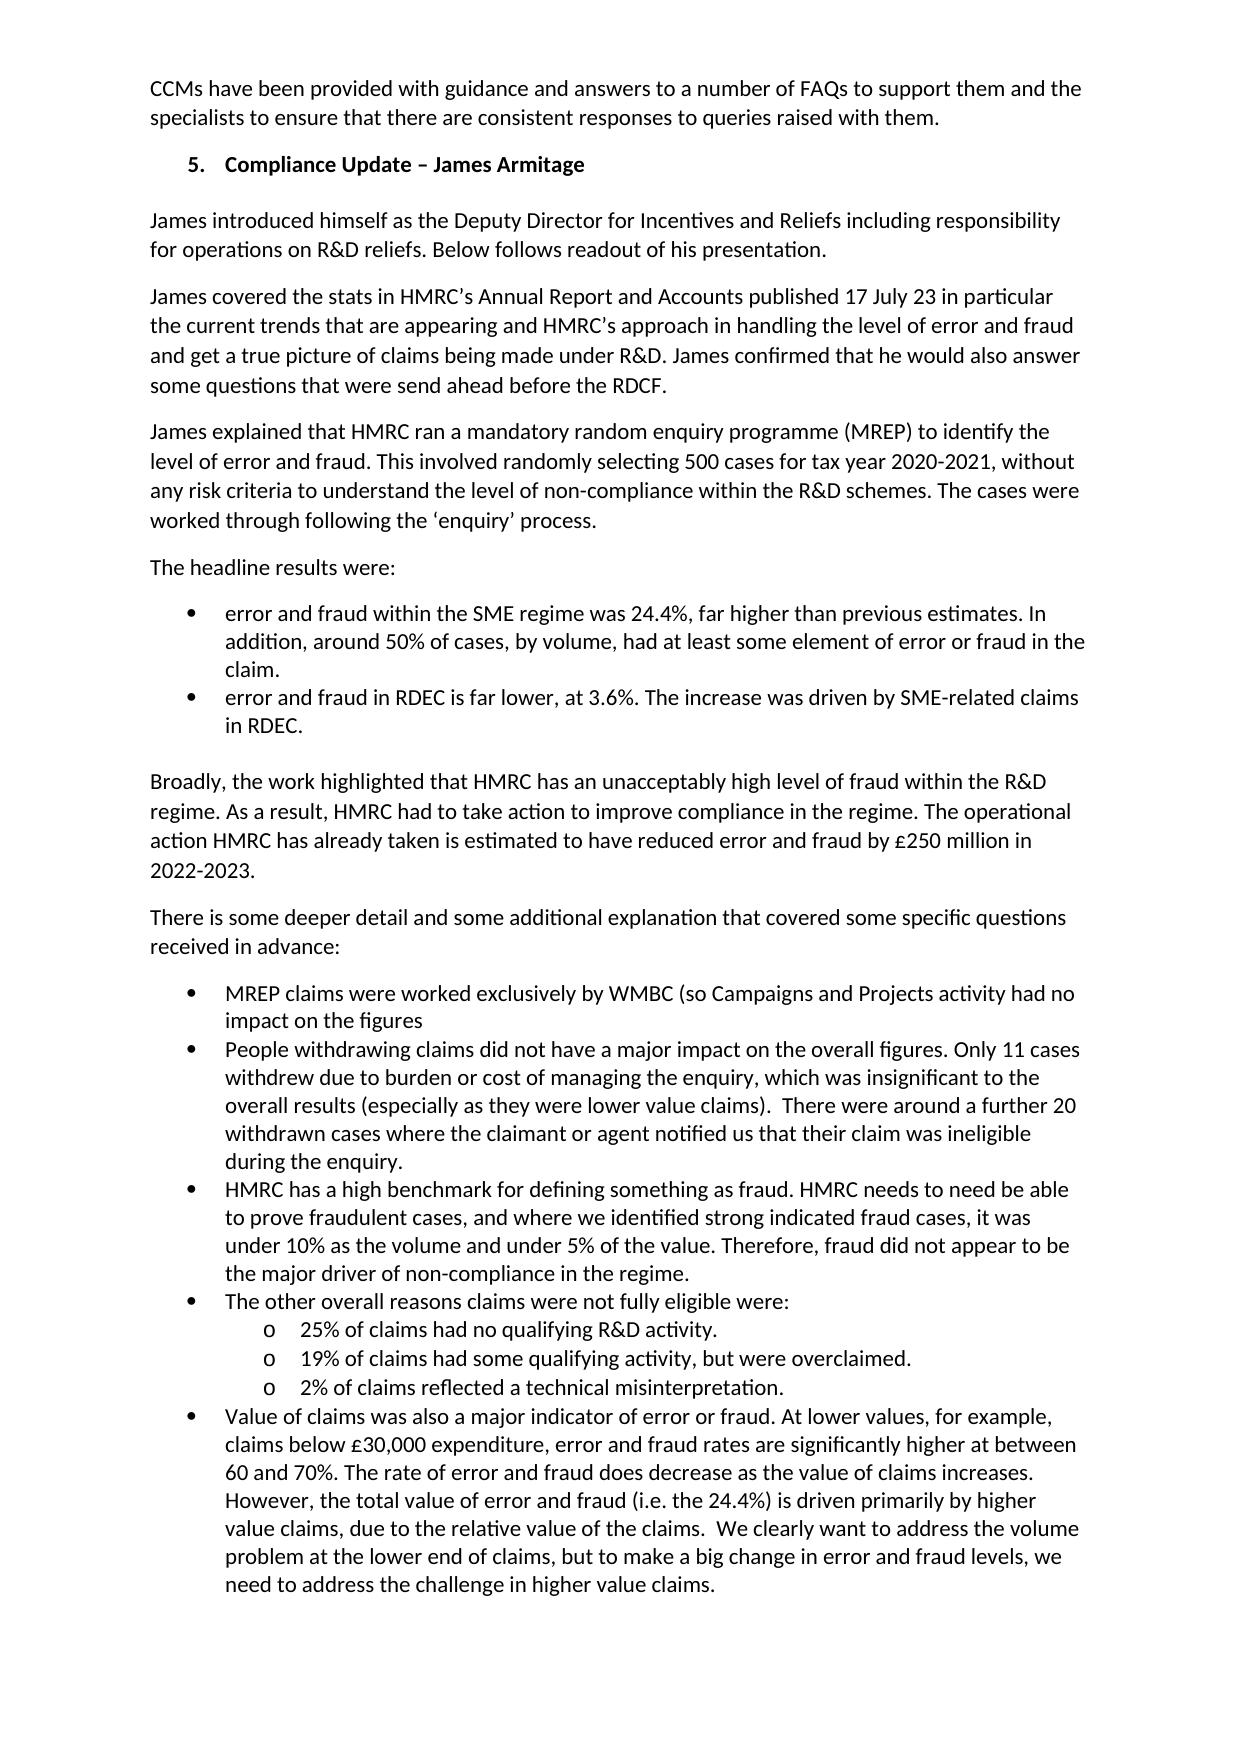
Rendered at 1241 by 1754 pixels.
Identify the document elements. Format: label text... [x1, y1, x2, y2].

list error and fraud in RDEC is far lower, at 3.6%. The increase was driven by SME-related claims in RDEC. [187, 683, 1090, 739]
list Value of claims was also a major indicator of error or fraud. At lower values, for example, claims below £30,000 expenditure, error and fraud rates are significantly higher at between 60 and 70%. The rate of error and fraud does decrease as the value of claims increases. However, the total value of error and fraud (i.e. the 24.4%) is driven primarily by higher value claims, due to the relative value of the claims. We clearly want to address the volume problem at the lower end of claims, but to make a big change in error and fraud levels, we need to address the challenge in higher value claims. [187, 1402, 1090, 1598]
list The other overall reasons claims were not fully eligible were: [187, 1287, 1090, 1315]
list 19% of claims had some qualifying activity, but were overclaimed. [262, 1344, 1090, 1373]
text James explained that HMRC ran a mandatory random enquiry programme (MREP) to identify the level of error and fraud. This involved randomly selecting 500 cases for tax year 2020-2021, without any risk criteria to understand the level of non-compliance within the R&D schemes. The cases were worked through following the ‘enquiry’ process. [150, 417, 1090, 534]
list MREP claims were worked exclusively by WMBC (so Campaigns and Projects activity had no impact on the figures [187, 979, 1090, 1035]
list Compliance Update – James Armitage [187, 150, 1090, 178]
list People withdrawing claims did not have a major impact on the overall figures. Only 11 cases withdrew due to burden or cost of managing the enquiry, which was insignificant to the overall results (especially as they were lower value claims). There were around a further 20 withdrawn cases where the claimant or agent notified us that their claim was ineligible during the enquiry. [187, 1035, 1090, 1175]
text James introduced himself as the Deputy Director for Incentives and Reliefs including responsibility for operations on R&D reliefs. Below follows readout of his presentation. [150, 206, 1090, 263]
text James covered the stats in HMRC’s Annual Report and Accounts published 17 July 23 in particular the current trends that are appearing and HMRC’s approach in handling the level of error and fraud and get a true picture of claims being made under R&D. James confirmed that he would also answer some questions that were send ahead before the RDCF. [150, 282, 1090, 399]
text Broadly, the work highlighted that HMRC has an unacceptably high level of fraud within the R&D regime. As a result, HMRC had to take action to improve compliance in the regime. The operational action HMRC has already taken is estimated to have reduced error and fraud by £250 million in 2022-2023. [150, 767, 1090, 884]
list 25% of claims had no qualifying R&D activity. [262, 1315, 1090, 1344]
text CCMs have been provided with guidance and answers to a number of FAQs to support them and the specialists to ensure that there are consistent responses to queries raised with them. [150, 74, 1090, 131]
list HMRC has a high benchmark for defining something as fraud. HMRC needs to need be able to prove fraudulent cases, and where we identified strong indicated fraud cases, it was under 10% as the volume and under 5% of the value. Therefore, fraud did not appear to be the major driver of non-compliance in the regime. [187, 1175, 1090, 1287]
list 2% of claims reflected a technical misinterpretation. [262, 1373, 1090, 1402]
text There is some deeper detail and some additional explanation that covered some specific questions received in advance: [150, 903, 1090, 960]
list error and fraud within the SME regime was 24.4%, far higher than previous estimates. In addition, around 50% of cases, by volume, had at least some element of error or fraud in the claim. [187, 599, 1090, 683]
text The headline results were: [150, 553, 1090, 581]
